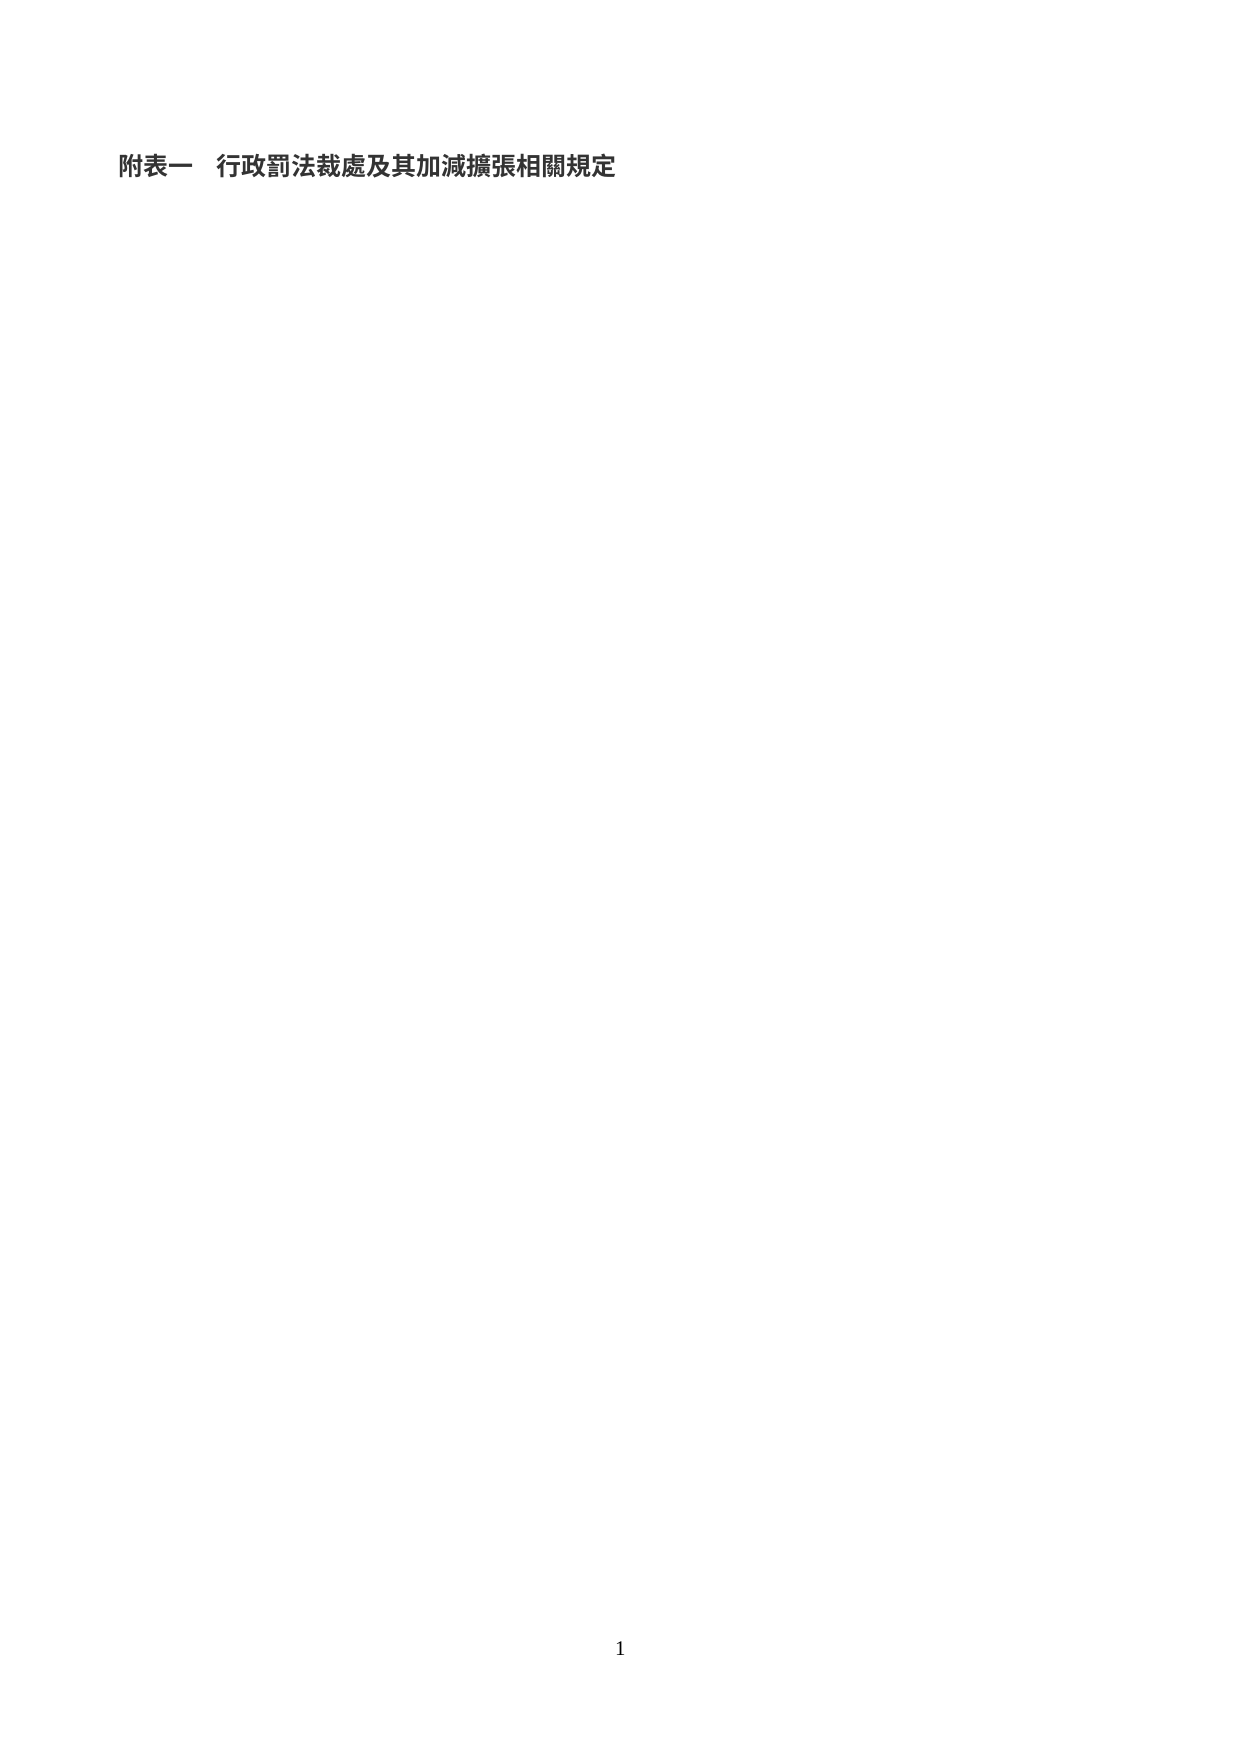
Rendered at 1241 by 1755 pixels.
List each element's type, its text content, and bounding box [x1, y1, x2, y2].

text 附表一 行政罰法裁處及其加減擴張相關規定 [118, 123, 1122, 185]
